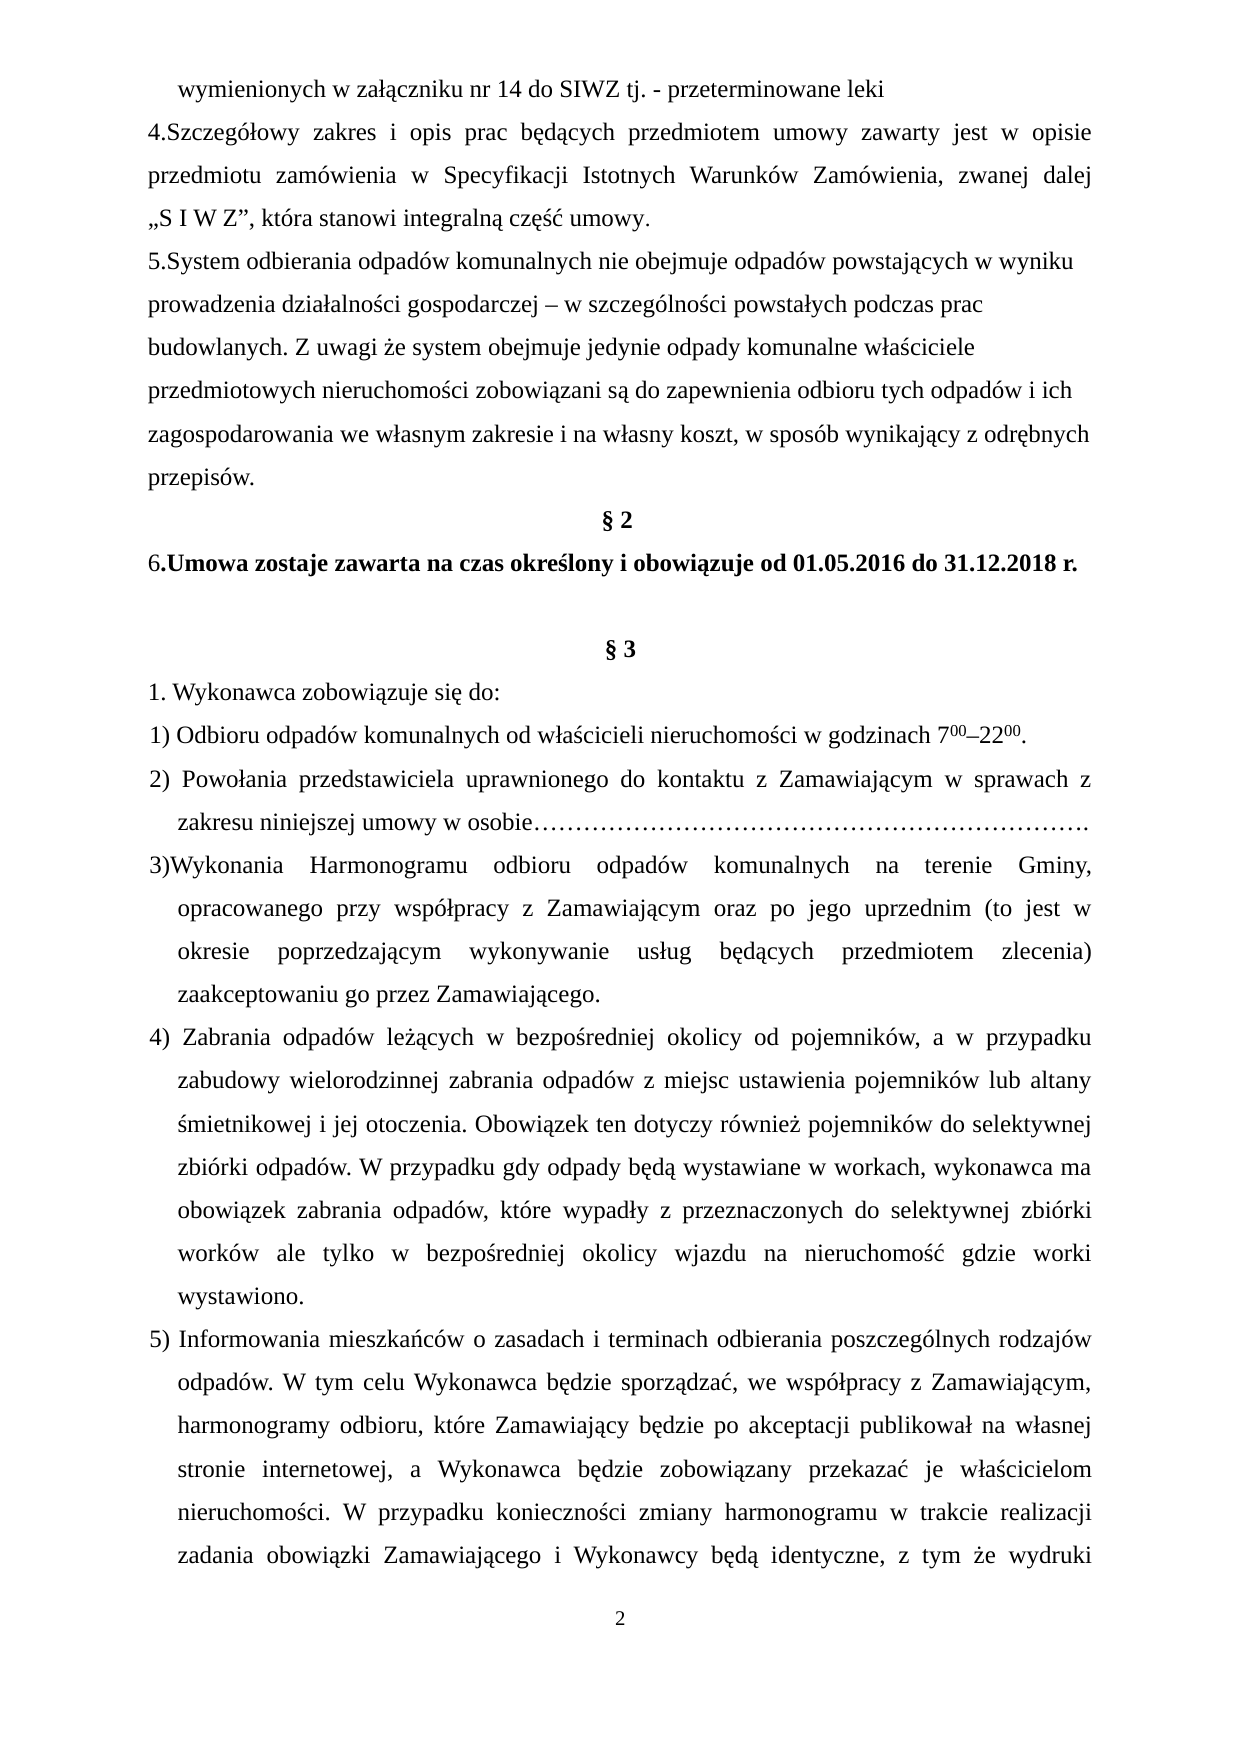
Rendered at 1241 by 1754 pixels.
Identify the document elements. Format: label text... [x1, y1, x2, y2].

text 1. Wykonawca zobowiązuje się do: [148, 677, 1093, 706]
text 4) Zabrania odpadów leżących w bezpośredniej okolicy od pojemników, a w przypadku zabudowy wielorodzinnej zabrania odpadów z miejsc ustawienia pojemników lub altany śmietnikowej i jej otoczenia. Obowiązek ten dotyczy również pojemników do selektywnej zbiórki odpadów. W przypadku gdy odpady będą wystawiane w workach, wykonawca ma obowiązek zabrania odpadów, które wypadły z przeznaczonych do selektywnej zbiórki worków ale tylko w bezpośredniej okolicy wjazdu na nieruchomość gdzie worki wystawiono. [149, 1022, 1093, 1310]
text 6.Umowa zostaje zawarta na czas określony i obowiązuje od 01.05.2016 do 31.12.2018 r. [148, 548, 1093, 577]
text budowlanych. Z uwagi że system obejmuje jedynie odpady komunalne właściciele [148, 332, 1093, 361]
text zagospodarowania we własnym zakresie i na własny koszt, w sposób wynikający z odrębnych [148, 419, 1093, 447]
text 1) Odbioru odpadów komunalnych od właścicieli nieruchomości w godzinach 700–2200. [149, 721, 1093, 749]
text 3)Wykonania Harmonogramu odbioru odpadów komunalnych na terenie Gminy, opracowanego przy współpracy z Zamawiającym oraz po jego uprzednim (to jest w okresie poprzedzającym wykonywanie usług będących przedmiotem zlecenia) zaakceptowaniu go przez Zamawiającego. [149, 850, 1093, 1008]
text § 2 [148, 505, 1093, 534]
text 2) Powołania przedstawiciela uprawnionego do kontaktu z Zamawiającym w sprawach z zakresu niniejszej umowy w osobie…………………………………………………………. [149, 764, 1093, 836]
text prowadzenia działalności gospodarczej – w szczególności powstałych podczas prac [148, 289, 1093, 318]
list 4.Szczegółowy zakres i opis prac będących przedmiotem umowy zawarty jest w opisie przedmiotu zamówienia w Specyfikacji Istotnych Warunków Zamówienia, zwanej dalej „S I W Z”, która stanowi integralną część umowy. [148, 117, 1093, 232]
text przedmiotowych nieruchomości zobowiązani są do zapewnienia odbioru tych odpadów i ich [148, 376, 1093, 404]
text 5.System odbierania odpadów komunalnych nie obejmuje odpadów powstających w wyniku [148, 246, 1093, 275]
text 5) Informowania mieszkańców o zasadach i terminach odbierania poszczególnych rodzajów odpadów. W tym celu Wykonawca będzie sporządzać, we współpracy z Zamawiającym, harmonogramy odbioru, które Zamawiający będzie po akceptacji publikował na własnej stronie internetowej, a Wykonawca będzie zobowiązany przekazać je właścicielom nieruchomości. W przypadku konieczności zmiany harmonogramu w trakcie realizacji zadania obowiązki Zamawiającego i Wykonawcy będą identyczne, z tym że wydruki [149, 1324, 1093, 1569]
text § 3 [148, 634, 1093, 663]
text wymienionych w załączniku nr 14 do SIWZ tj. - przeterminowane leki [177, 74, 1093, 102]
text przepisów. [148, 462, 1093, 491]
